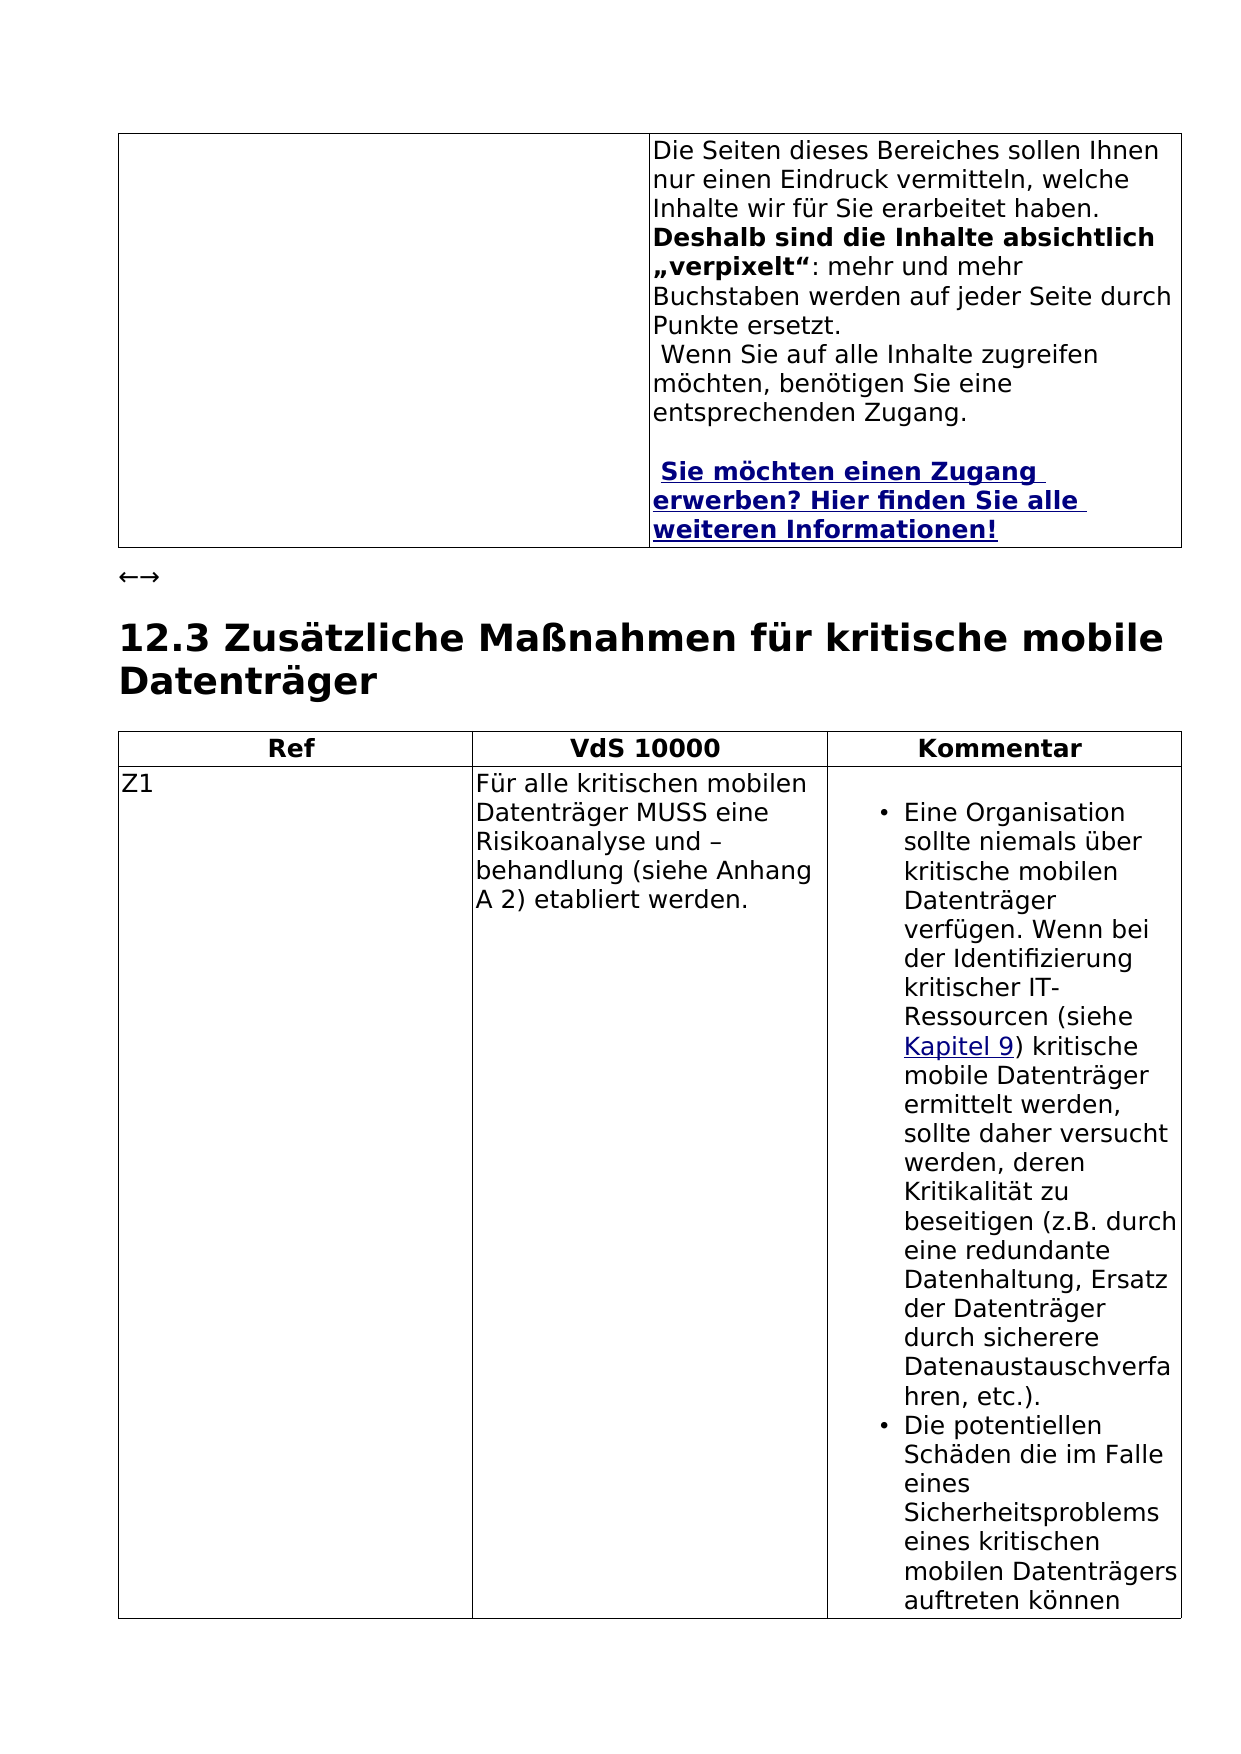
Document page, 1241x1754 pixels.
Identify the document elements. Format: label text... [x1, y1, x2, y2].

table_cell Eine Organisation sollte niemals über kritische mobilen Datenträger verfügen. Wenn bei der Identifizierung kritischer IT-Ressourcen (siehe Kapitel 9) kritische mobile Datenträger ermittelt werden, sollte daher versucht werden, deren Kritikalität zu beseitigen (z.B. durch eine redundante Datenhaltung, Ersatz der Datenträger durch sicherere Datenaustauschverfahren, etc.). Die potentiellen Schäden die im Falle eines Sicherheitsproblems eines kritischen mobilen Datenträgers auftreten können [828, 767, 1181, 1618]
table_cell Für alle kritischen mobilen Datenträger MUSS eine Risikoanalyse und –behandlung (siehe Anhang A 2) etabliert werden. [473, 767, 827, 1618]
table_header Ref [119, 732, 472, 766]
table_cell Z1 [119, 767, 472, 1618]
subtitle 12.3 Zusätzliche Maßnahmen für kritische mobile Datenträger [118, 616, 1181, 703]
table_header Die Seiten dieses Bereiches sollen Ihnen nur einen Eindruck vermitteln, welche Inhalte wir für Sie erarbeitet haben. Deshalb sind die Inhalte absichtlich „verpixelt“: mehr und mehr Buchstaben werden auf jeder Seite durch Punkte ersetzt. Wenn Sie auf alle Inhalte zugreifen möchten, benötigen Sie eine entsprechenden Zugang. Sie möchten einen Zugang erwerben? Hier finden Sie alle weiteren Informationen! [650, 134, 1181, 547]
text ←→ [118, 562, 1181, 591]
table_header [119, 134, 649, 547]
table_header VdS 10000 [473, 732, 827, 766]
table_header Kommentar [828, 732, 1181, 766]
